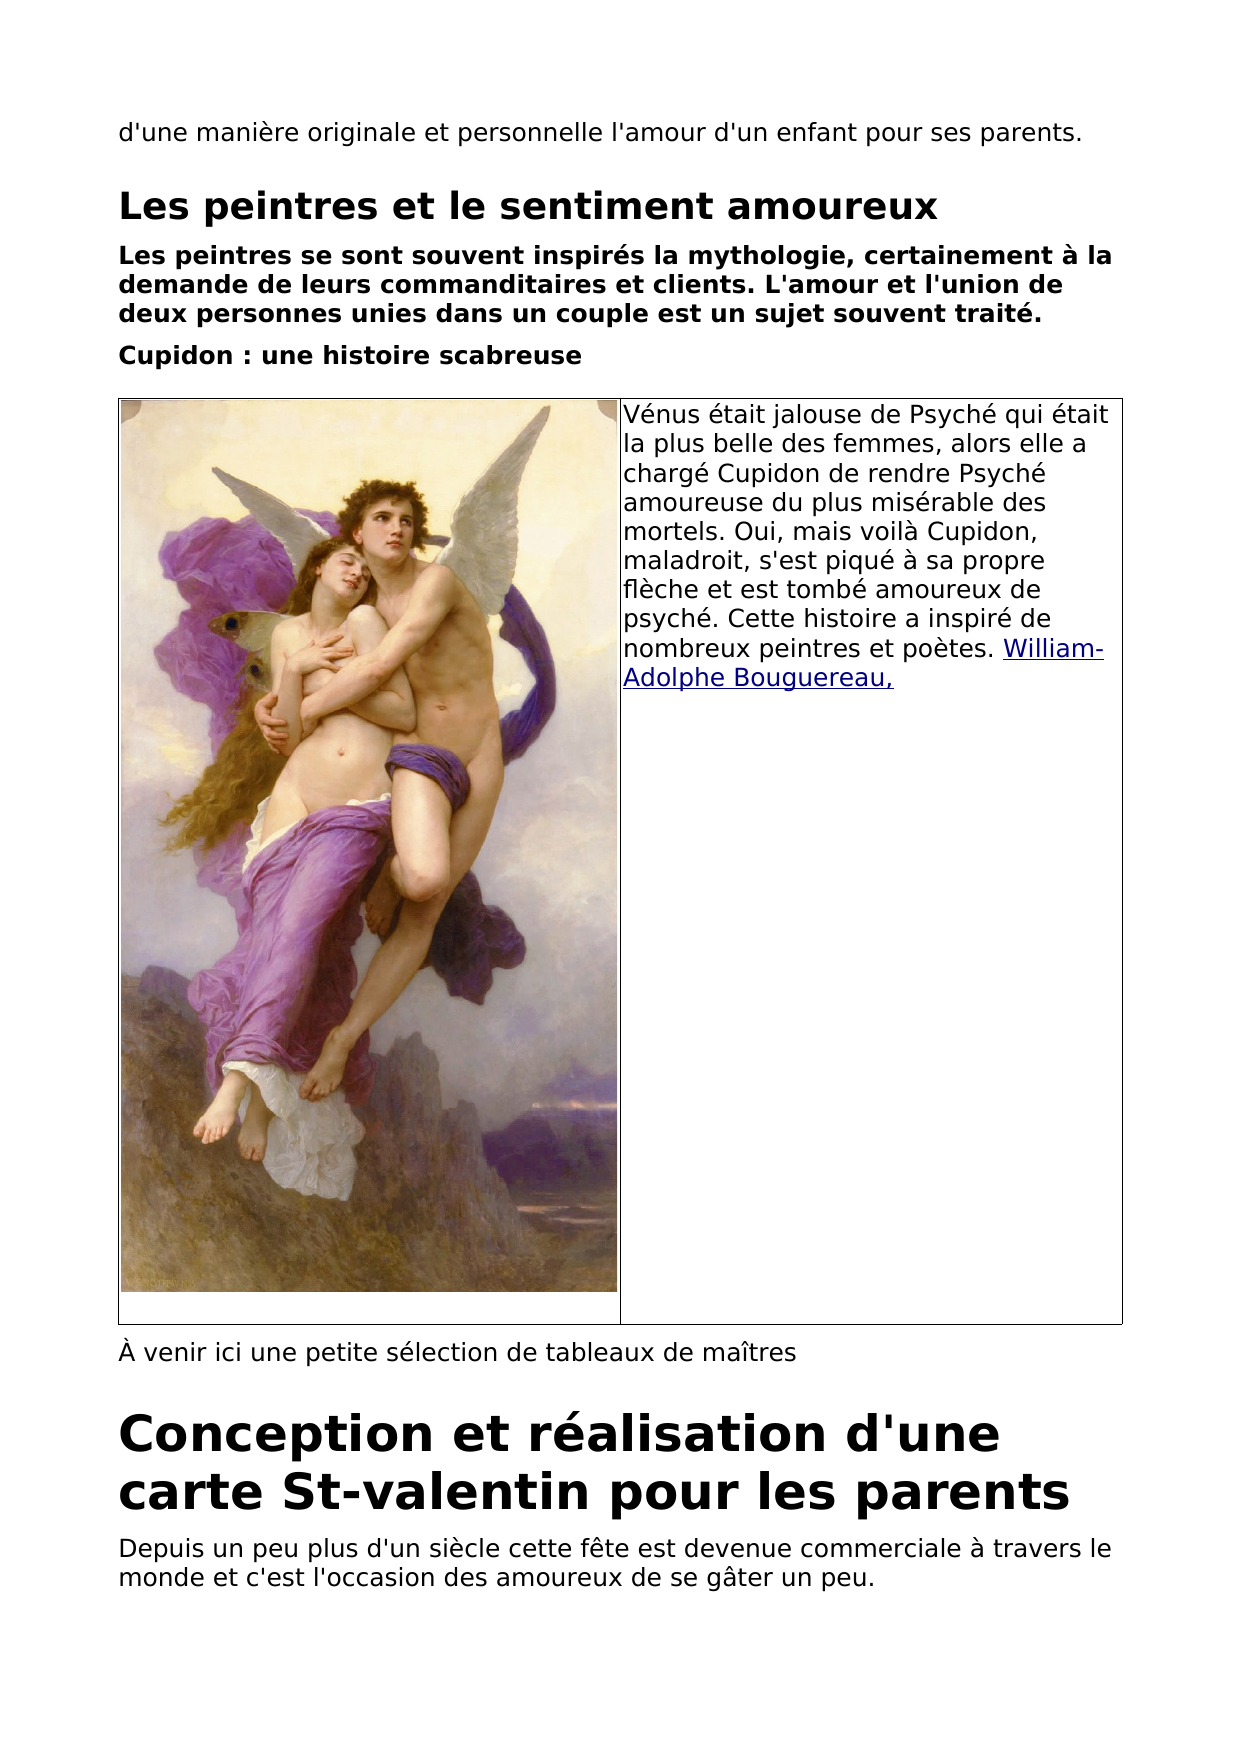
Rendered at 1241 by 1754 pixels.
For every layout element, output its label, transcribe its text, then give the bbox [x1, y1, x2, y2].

picture [121, 400, 618, 1292]
subtitle Conception et réalisation d'une carte St-valentin pour les parents [118, 1405, 1122, 1521]
table_header Vénus était jalouse de Psyché qui était la plus belle des femmes, alors elle a chargé Cupidon de rendre Psyché amoureuse du plus misérable des mortels. Oui, mais voilà Cupidon, maladroit, s'est piqué à sa propre flèche et est tombé amoureux de psyché. Cette histoire a inspiré de nombreux peintres et poètes. William-Adolphe Bouguereau, [621, 399, 1122, 1323]
text Cupidon : une histoire scabreuse [118, 341, 1122, 370]
text d'une manière originale et personnelle l'amour d'un enfant pour ses parents. [118, 118, 1122, 147]
text À venir ici une petite sélection de tableaux de maîtres [118, 1338, 1122, 1367]
table_header [119, 399, 620, 1323]
text Depuis un peu plus d'un siècle cette fête est devenue commerciale à travers le monde et c'est l'occasion des amoureux de se gâter un peu. [118, 1534, 1122, 1621]
subtitle Les peintres et le sentiment amoureux [118, 185, 1122, 228]
text Les peintres se sont souvent inspirés la mythologie, certainement à la demande de leurs commanditaires et clients. L'amour et l'union de deux personnes unies dans un couple est un sujet souvent traité. [118, 241, 1122, 328]
